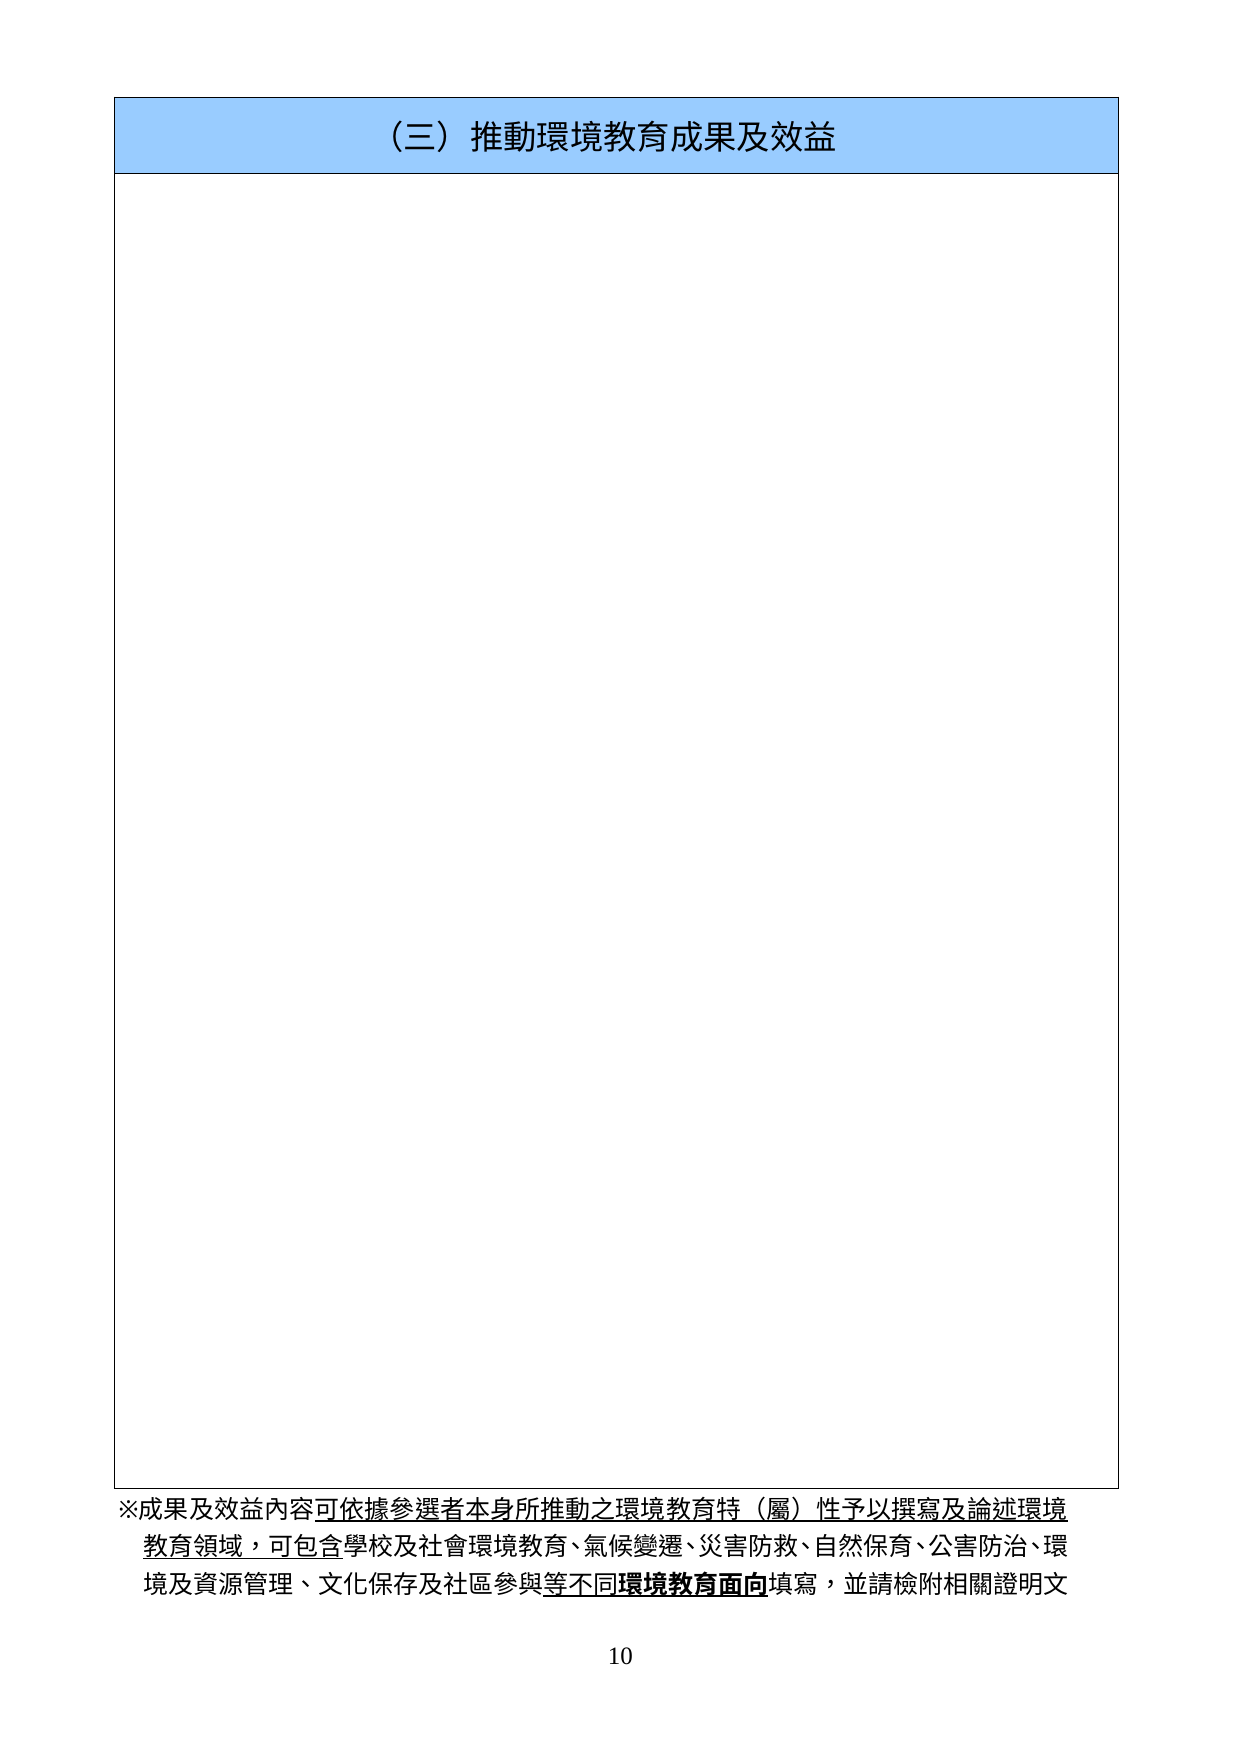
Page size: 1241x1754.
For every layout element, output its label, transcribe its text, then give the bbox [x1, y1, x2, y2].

table_header （三）推動環境教育成果及效益 [115, 98, 1118, 173]
table_cell [115, 174, 1118, 1487]
text ※成果及效益內容可依據參選者本身所推動之環境教育特（屬）性予以撰寫及論述環境教育領域，可包含學校及社會環境教育、氣候變遷、災害防救、自然保育、公害防治、環境及資源管理、文化保存及社區參與等不同環境教育面向填寫，並請檢附相關證明文 [118, 1489, 1068, 1601]
